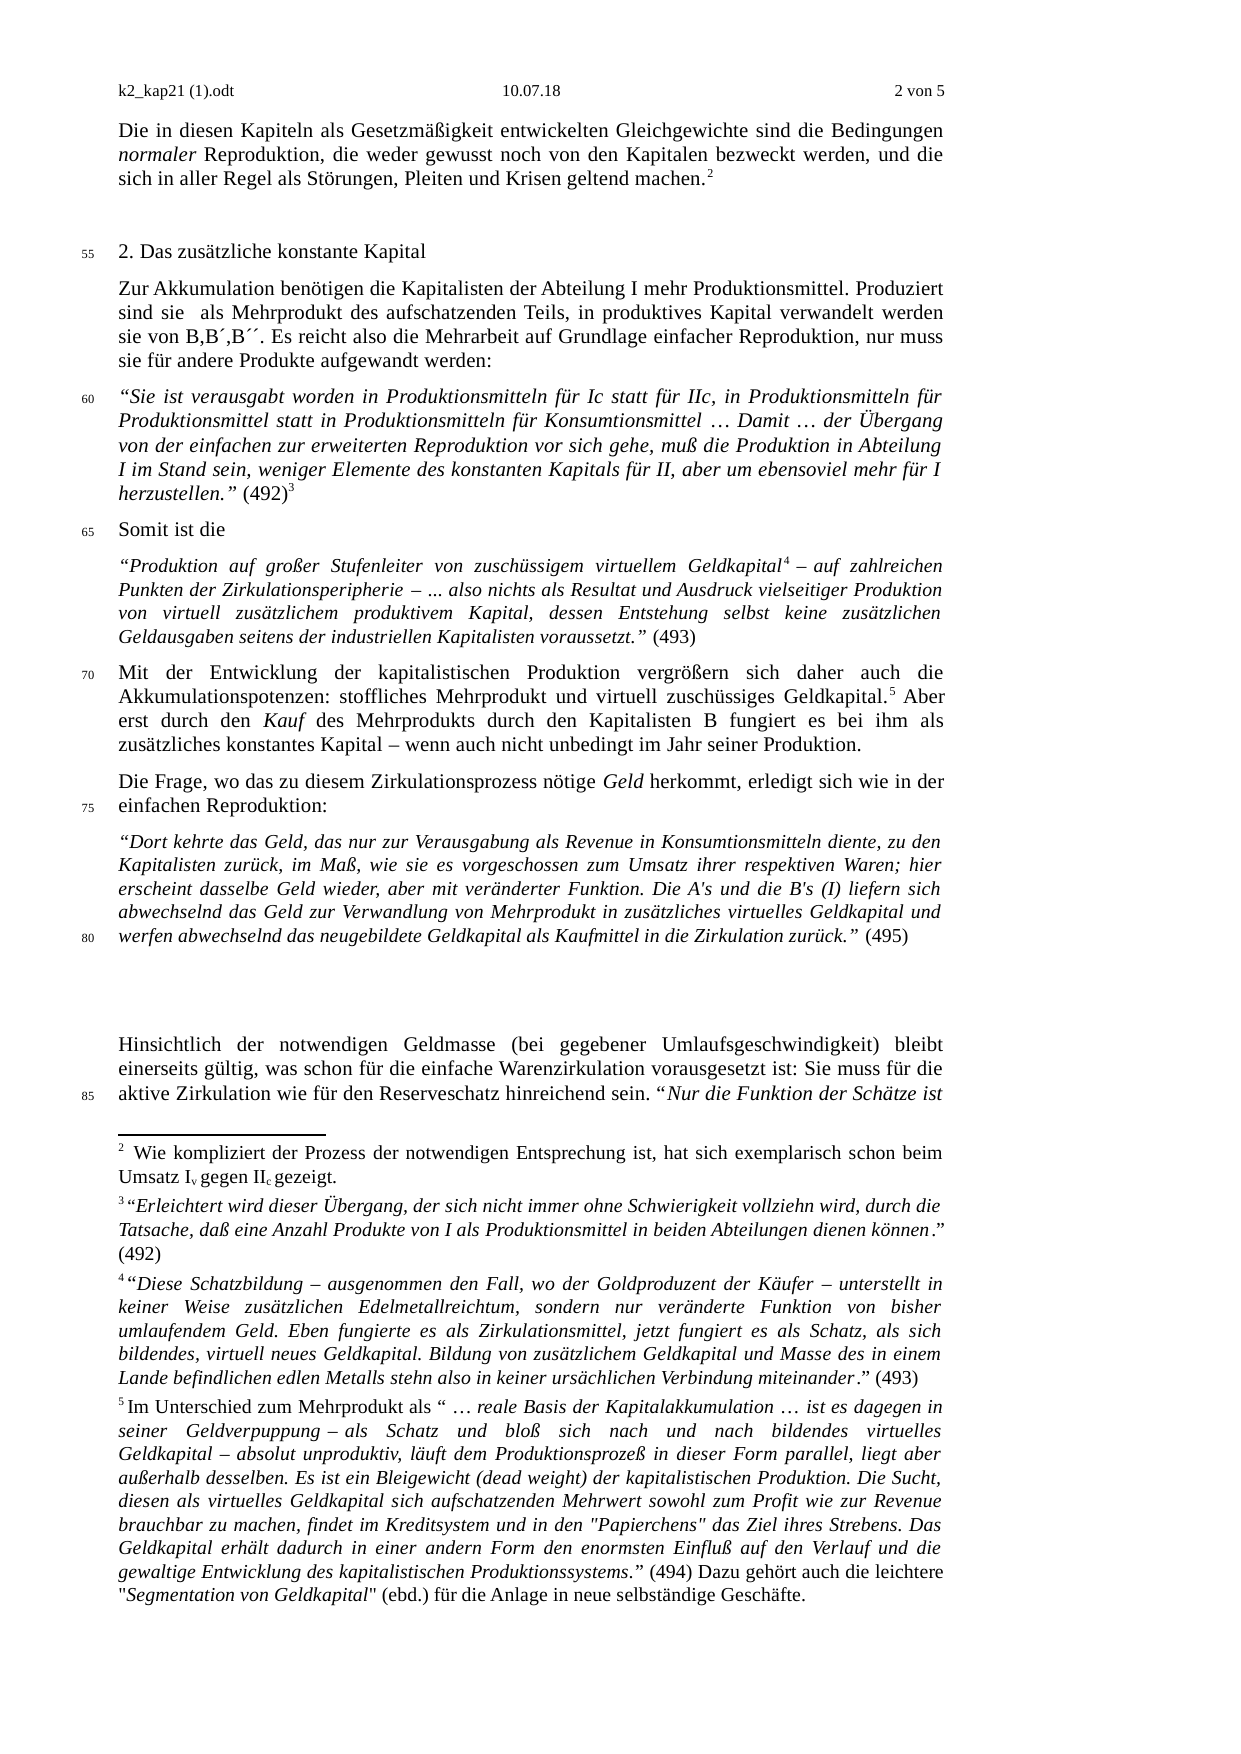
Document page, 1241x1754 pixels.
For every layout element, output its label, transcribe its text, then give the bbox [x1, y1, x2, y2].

text Wie kompliziert der Prozess der notwendigen Entsprechung ist, hat sich exemplarisch schon beim Umsatz Iv gegen IIc gezeigt. [118, 1141, 945, 1188]
text 2. Das zusätzliche konstante Kapital [118, 239, 945, 263]
text Im Unterschied zum Mehrprodukt als “ … reale Basis der Kapitalakkumulation … ist es dagegen in seiner Geldverpuppung – als Schatz und bloß sich nach und nach bildendes virtuelles Geldkapital – absolut unproduktiv, läuft dem Produktionsprozeß in dieser Form parallel, liegt aber außerhalb desselben. Es ist ein Bleigewicht (dead weight) der kapitalistischen Produktion. Die Sucht, diesen als virtuelles Geldkapital sich aufschatzenden Mehrwert sowohl zum Profit wie zur Revenue brauchbar zu machen, findet im Kreditsystem und in den "Papierchens" das Ziel ihres Strebens. Das Geldkapital erhält dadurch in einer andern Form den enormsten Einfluß auf den Verlauf und die gewaltige Entwicklung des kapitalistischen Produktionssystems.” (494) Dazu gehört auch die leichtere "Segmentation von Geldkapital" (ebd.) für die Anlage in neue selbständige Geschäfte. [118, 1394, 945, 1606]
text “Sie ist verausgabt worden in Produktionsmitteln für Ic statt für IIc, in Produktionsmitteln für Produktionsmittel statt in Produktionsmitteln für Konsumtionsmittel … Damit … der Übergang von der einfachen zur erweiterten Reproduktion vor sich gehe, muß die Produktion in Abteilung I im Stand sein, weniger Elemente des konstanten Kapitals für II, aber um ebensoviel mehr für I herzustellen.” (492) [118, 384, 945, 504]
text “Erleichtert wird dieser Übergang, der sich nicht immer ohne Schwierigkeit vollziehn wird, durch die Tatsache, daß eine Anzahl Produkte von I als Produktionsmittel in beiden Abteilungen dienen können.” (492) [118, 1194, 945, 1264]
text Mit der Entwicklung der kapitalistischen Produktion vergrößern sich daher auch die Akkumulationspotenzen: stoffliches Mehrprodukt und virtuell zuschüssiges Geldkapital. Aber erst durch den Kauf des Mehrprodukts durch den Kapitalisten B fungiert es bei ihm als zusätzliches konstantes Kapital – wenn auch nicht unbedingt im Jahr seiner Produktion. [118, 660, 945, 756]
text Zur Akkumulation benötigen die Kapitalisten der Abteilung I mehr Produktionsmittel. Produziert sind sie als Mehrprodukt des aufschatzenden Teils, in produktives Kapital verwandelt werden sie von B,B´,B´´. Es reicht also die Mehrarbeit auf Grundlage einfacher Reproduktion, nur muss sie für andere Produkte aufgewandt werden: [118, 276, 945, 372]
text Die in diesen Kapiteln als Gesetzmäßigkeit entwickelten Gleichgewichte sind die Bedingungen normaler Reproduktion, die weder gewusst noch von den Kapitalen bezweckt werden, und die sich in aller Regel als Störungen, Pleiten und Krisen geltend machen. [118, 118, 945, 190]
text Somit ist die [118, 517, 945, 541]
text Die Frage, wo das zu diesem Zirkulationsprozess nötige Geld herkommt, erledigt sich wie in der einfachen Reproduktion: [118, 769, 945, 817]
text “Produktion auf großer Stufenleiter von zuschüssigem virtuellem Geldkapital – auf zahlreichen Punkten der Zirkulationsperipherie – ... also nichts als Resultat und Ausdruck vielseitiger Produktion von virtuell zusätzlichem produktivem Kapital, dessen Entstehung selbst keine zusätzlichen Geldausgaben seitens der industriellen Kapitalisten voraussetzt.” (493) [118, 553, 945, 648]
text “Dort kehrte das Geld, das nur zur Verausgabung als Revenue in Konsumtionsmitteln diente, zu den Kapitalisten zurück, im Maß, wie sie es vorgeschossen zum Umsatz ihrer respektiven Waren; hier erscheint dasselbe Geld wieder, aber mit veränderter Funktion. Die A's und die B's (I) liefern sich abwechselnd das Geld zur Verwandlung von Mehrprodukt in zusätzliches virtuelles Geldkapital und werfen abwechselnd das neugebildete Geldkapital als Kaufmittel in die Zirkulation zurück.” (495) [118, 829, 945, 947]
text Hinsichtlich der notwendigen Geldmasse (bei gegebener Umlaufsgeschwindigkeit) bleibt einerseits gültig, was schon für die einfache Warenzirkulation vorausgesetzt ist: Sie muss für die aktive Zirkulation wie für den Reserveschatz hinreichend sein. “Nur die Funktion der Schätze ist [118, 1032, 945, 1104]
text “Diese Schatzbildung – ausgenommen den Fall, wo der Goldproduzent der Käufer – unterstellt in keiner Weise zusätzlichen Edelmetallreichtum, sondern nur veränderte Funktion von bisher umlaufendem Geld. Eben fungierte es als Zirkulationsmittel, jetzt fungiert es als Schatz, als sich bildendes, virtuell neues Geldkapital. Bildung von zusätzlichem Geldkapital und Masse des in einem Lande befindlichen edlen Metalls stehn also in keiner ursächlichen Verbindung miteinander.” (493) [118, 1270, 945, 1388]
